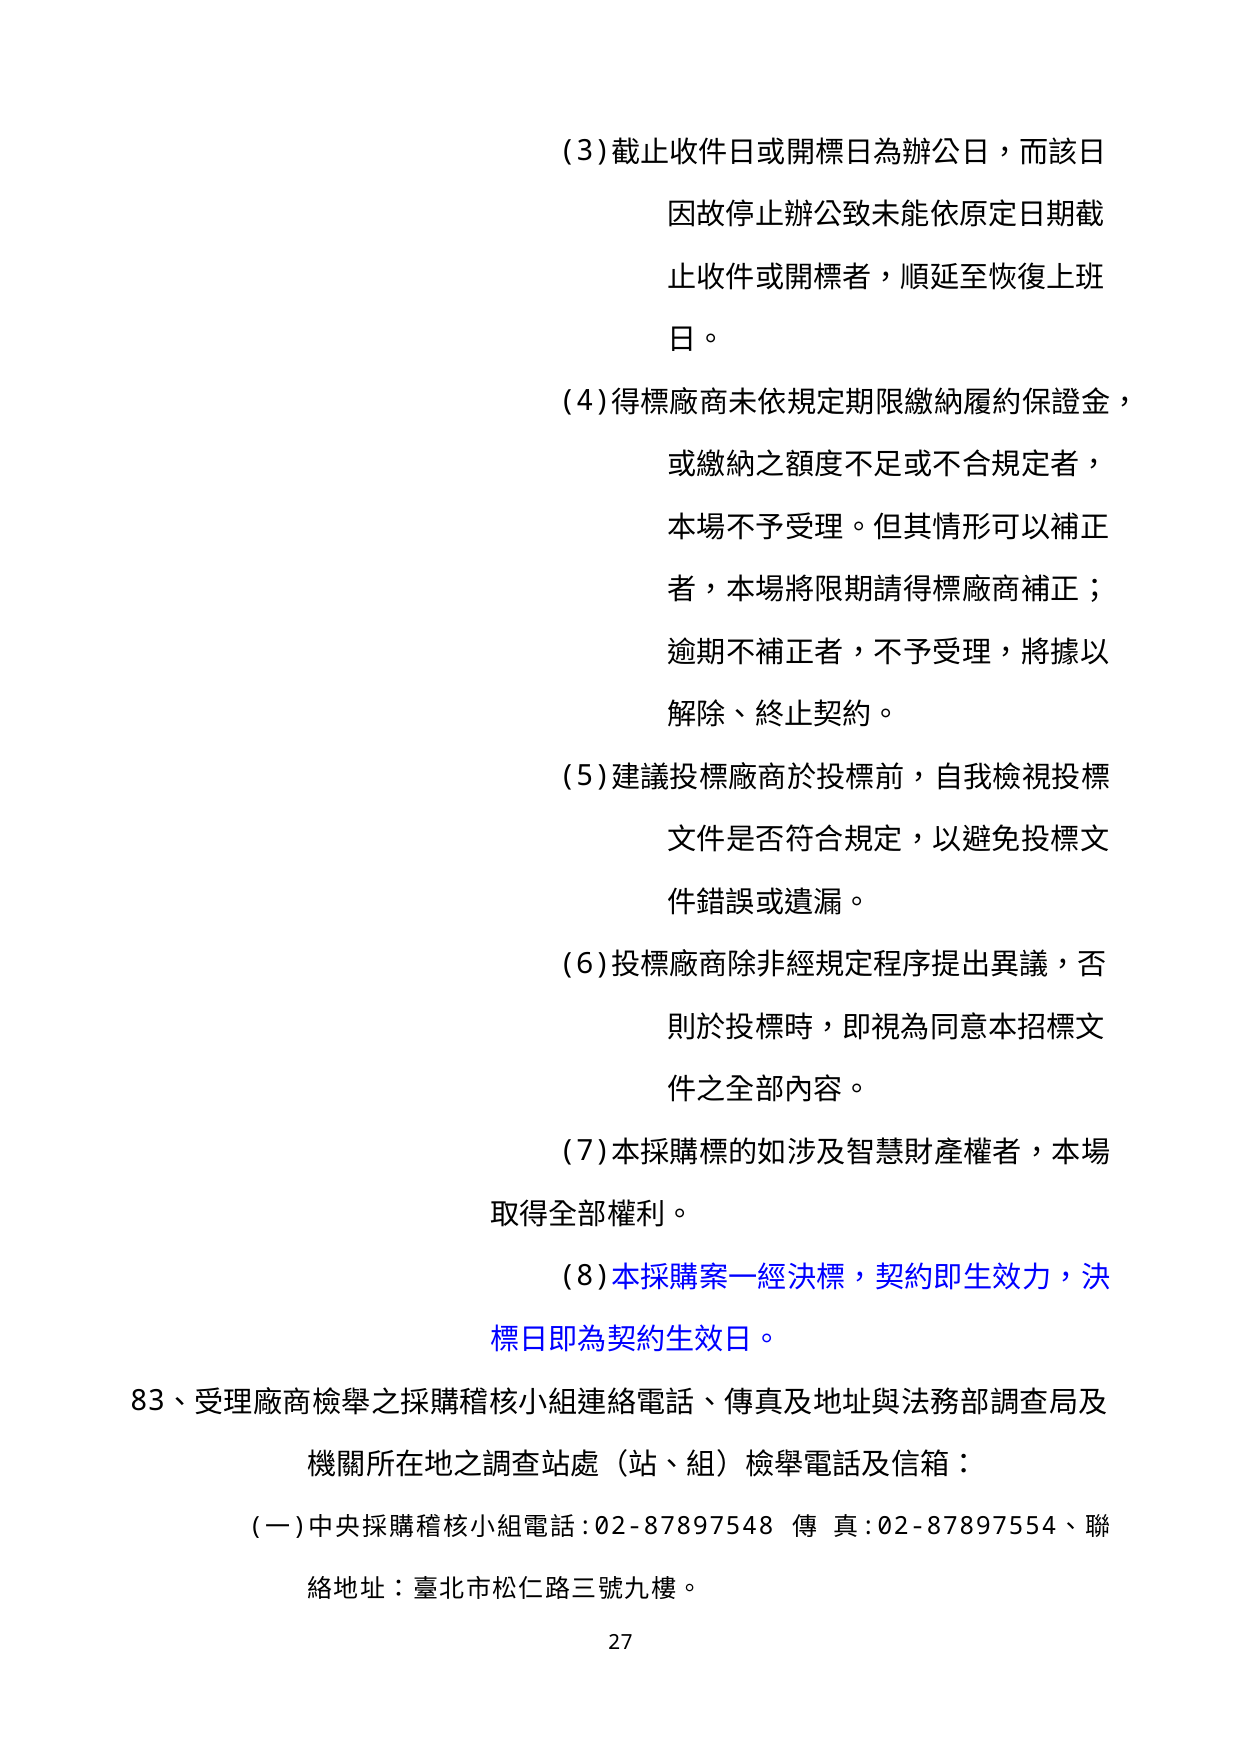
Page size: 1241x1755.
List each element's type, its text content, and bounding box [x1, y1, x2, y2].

list 本採購案一經決標，契約即生效力，決標日即為契約生效日。 [440, 1233, 1110, 1358]
list 本採購標的如涉及智慧財產權者，本場取得全部權利。 [440, 1108, 1110, 1233]
text (一)中央採購稽核小組電話:02-87897548 傳 真:02-87897554、聯絡地址：臺北市松仁路三號九樓。 [248, 1483, 1110, 1608]
list 建議投標廠商於投標前，自我檢視投標文件是否符合規定，以避免投標文件錯誤或遺漏。 [558, 733, 1110, 920]
list 投標廠商除非經規定程序提出異議，否則於投標時，即視為同意本招標文件之全部內容。 [558, 920, 1110, 1108]
list 截止收件日或開標日為辦公日，而該日因故停止辦公致未能依原定日期截止收件或開標者，順延至恢復上班日。 [558, 108, 1110, 358]
list 得標廠商未依規定期限繳納履約保證金，或繳納之額度不足或不合規定者，本場不予受理。但其情形可以補正者，本場將限期請得標廠商補正；逾期不補正者，不予受理，將據以解除、終止契約。 [558, 358, 1110, 733]
list 受理廠商檢舉之採購稽核小組連絡電話、傳真及地址與法務部調查局及機關所在地之調查站處（站、組）檢舉電話及信箱： [130, 1358, 1110, 1483]
